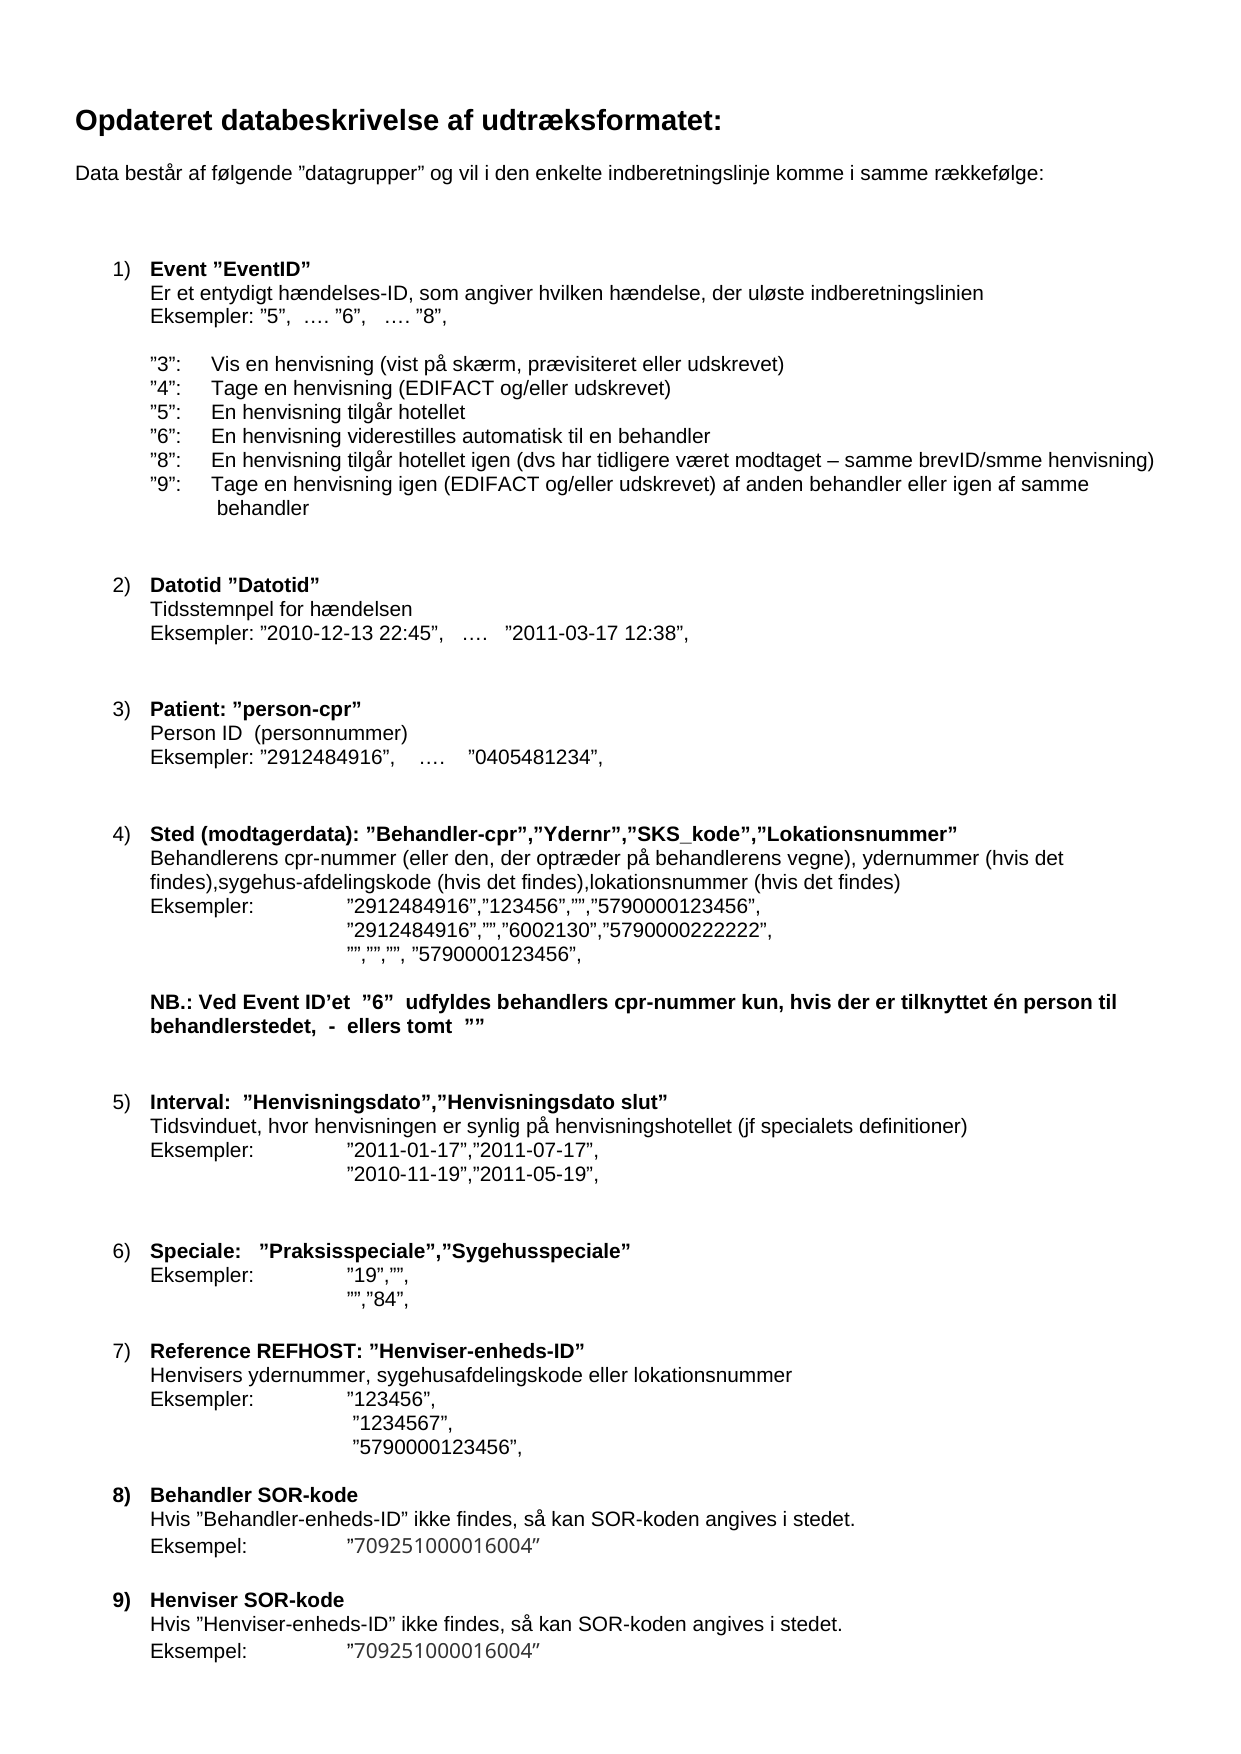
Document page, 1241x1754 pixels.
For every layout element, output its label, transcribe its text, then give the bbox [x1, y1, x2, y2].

list Sted (modtagerdata): ”Behandler-cpr”,”Ydernr”,”SKS_kode”,”Lokationsnummer” Behandlerens cpr-nummer (eller den, der optræder på behandlerens vegne), ydernummer (hvis det findes),sygehus-afdelingskode (hvis det findes),lokationsnummer (hvis det findes) Eksempler: ”2912484916”,”123456”,””,”5790000123456”, ”2912484916”,””,”6002130”,”5790000222222”, ””,””,””, ”5790000123456”, NB.: Ved Event ID’et ”6” udfyldes behandlers cpr-nummer kun, hvis der er tilknyttet én person til behandlerstedet, - ellers tomt ”” [112, 822, 1165, 1090]
text Data består af følgende ”datagrupper” og vil i den enkelte indberetningslinje komme i samme rækkefølge: [75, 161, 1165, 184]
list Hvis ”Henviser-enheds-ID” ikke findes, så kan SOR-koden angives i stedet. [112, 1612, 1165, 1636]
list Behandler SOR-kode [112, 1483, 1165, 1507]
list Interval: ”Henvisningsdato”,”Henvisningsdato slut” Tidsvinduet, hvor henvisningen er synlig på henvisningshotellet (jf specialets definitioner) Eksempler: ”2011-01-17”,”2011-07-17”, ”2010-11-19”,”2011-05-19”, [112, 1090, 1165, 1239]
list Henviser SOR-kode [112, 1588, 1165, 1612]
list Hvis ”Behandler-enheds-ID” ikke findes, så kan SOR-koden angives i stedet. [112, 1507, 1165, 1531]
list Speciale: ”Praksisspeciale”,”Sygehusspeciale” Eksempler: ”19”,””, ””,”84”, [112, 1239, 1165, 1339]
text Opdateret databeskrivelse af udtræksformatet: [75, 103, 1165, 137]
list Event ”EventID” Er et entydigt hændelses-ID, som angiver hvilken hændelse, der uløste indberetningslinien Eksempler: ”5”, …. ”6”, …. ”8”, ”3”: Vis en henvisning (vist på skærm, prævisiteret eller udskrevet) ”4”: Tage en henvisning (EDIFACT og/eller udskrevet) ”5”: En henvisning tilgår hotellet ”6”: En henvisning viderestilles automatisk til en behandler ”8”: En henvisning tilgår hotellet igen (dvs har tidligere været modtaget – samme brevID/smme henvisning) ”9”: Tage en henvisning igen (EDIFACT og/eller udskrevet) af anden behandler eller igen af samme behandler [112, 256, 1165, 573]
list Reference REFHOST: ”Henviser-enheds-ID” Henvisers ydernummer, sygehusafdelingskode eller lokationsnummer Eksempler: ”123456”, ”1234567”, ”5790000123456”, [112, 1339, 1165, 1459]
list Datotid ”Datotid” Tidsstemnpel for hændelsen Eksempler: ”2010-12-13 22:45”, …. ”2011-03-17 12:38”, [112, 573, 1165, 697]
list Eksempel: ”709251000016004” [112, 1636, 1165, 1664]
list Eksempel: ”709251000016004” [112, 1531, 1165, 1559]
list Patient: ”person-cpr” Person ID (personnummer) Eksempler: ”2912484916”, …. ”0405481234”, [112, 697, 1165, 822]
